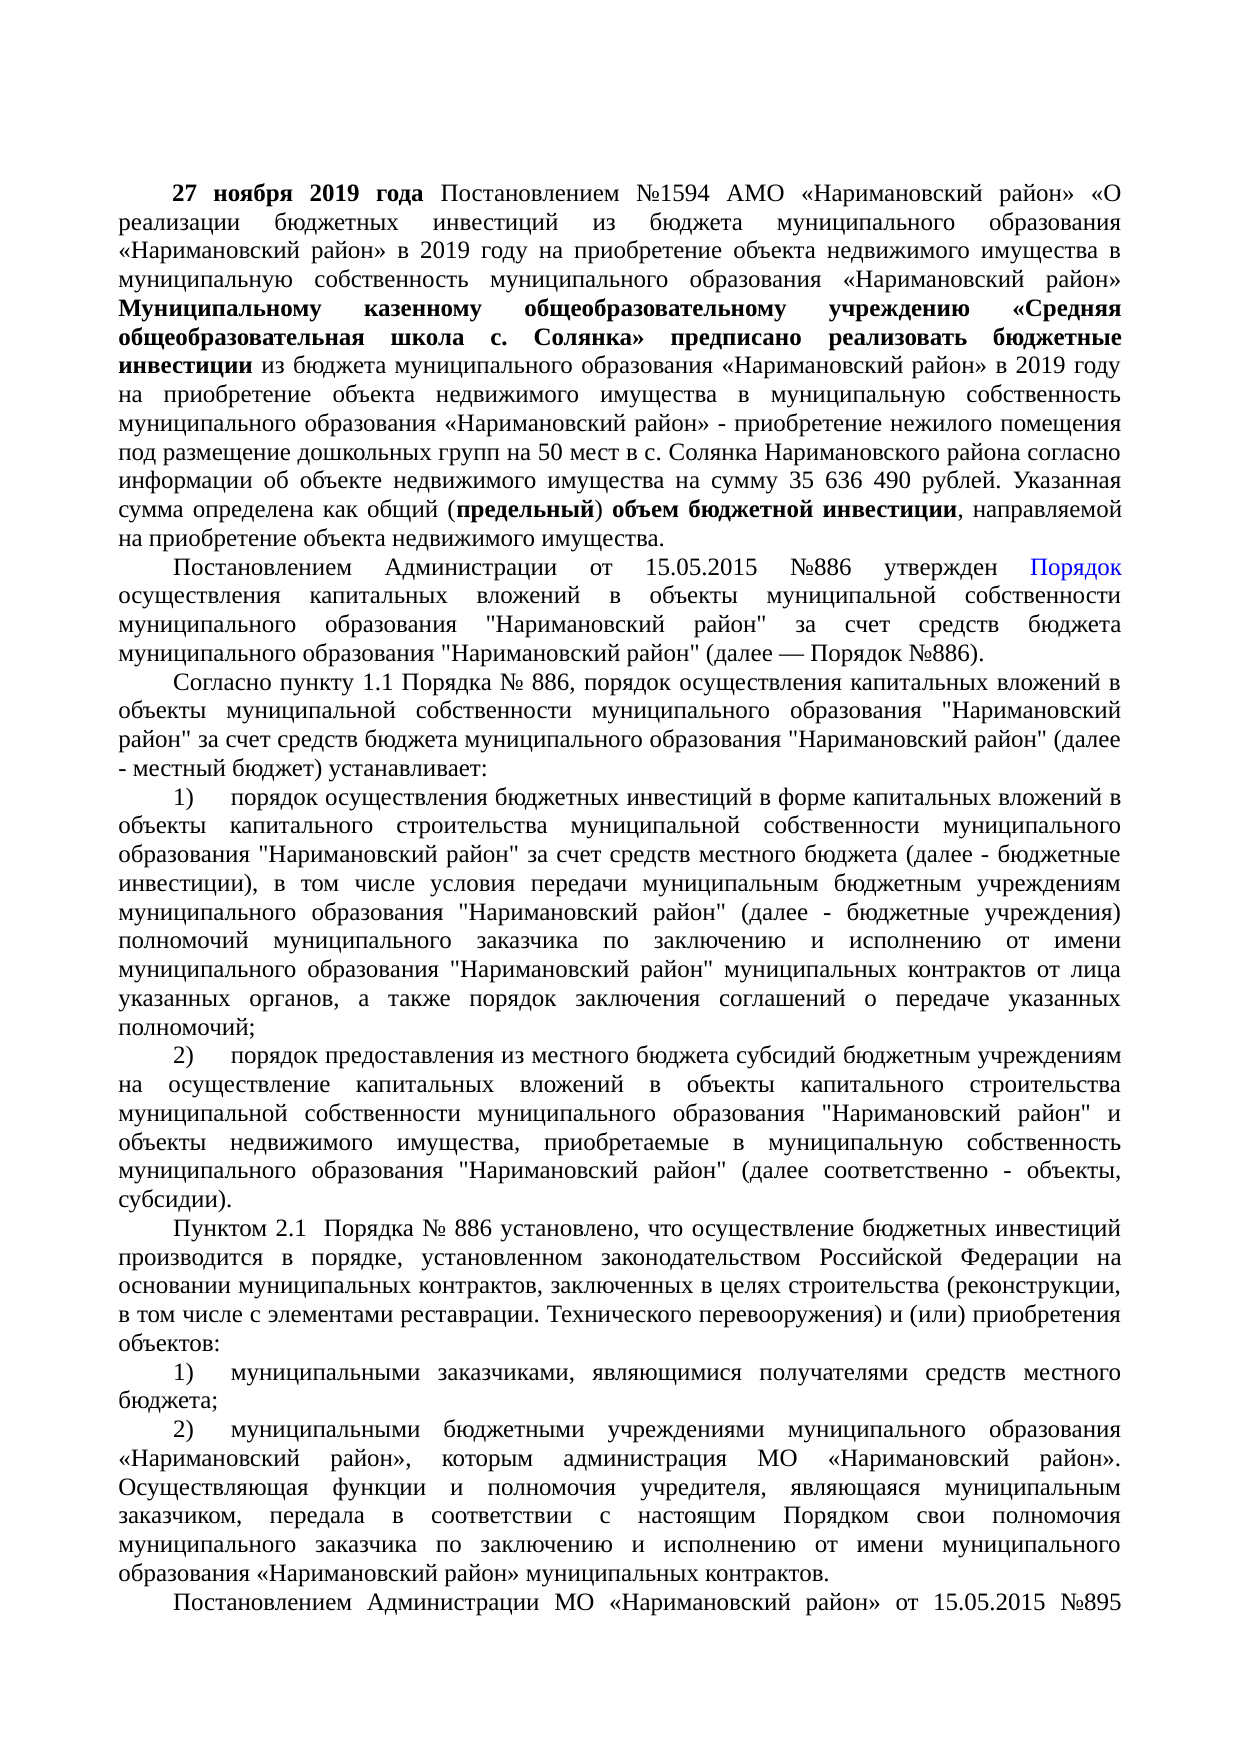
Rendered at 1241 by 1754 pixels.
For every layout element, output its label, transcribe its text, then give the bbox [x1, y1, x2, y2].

text 27 ноября 2019 года Постановлением №1594 АМО «Наримановский район» «О реализации бюджетных инвестиций из бюджета муниципального образования «Наримановский район» в 2019 году на приобретение объекта недвижимого имущества в муниципальную собственность муниципального образования «Наримановский район» Муниципальному казенному общеобразовательному учреждению «Средняя общеобразовательная школа с. Солянка» предписано реализовать бюджетные инвестиции из бюджета муниципального образования «Наримановский район» в 2019 году на приобретение объекта недвижимого имущества в муниципальную собственность муниципального образования «Наримановский район» - приобретение нежилого помещения под размещение дошкольных групп на 50 мест в с. Солянка Наримановского района согласно информации об объекте недвижимого имущества на сумму 35 636 490 рублей. Указанная сумма определена как общий (предельный) объем бюджетной инвестиции, направляемой на приобретение объекта недвижимого имущества. [118, 178, 1122, 552]
text Согласно пункту 1.1 Порядка № 886, порядок осуществления капитальных вложений в объекты муниципальной собственности муниципального образования "Наримановский район" за счет средств бюджета муниципального образования "Наримановский район" (далее - местный бюджет) устанавливает: [118, 667, 1122, 782]
list порядок предоставления из местного бюджета субсидий бюджетным учреждениям на осуществление капитальных вложений в объекты капитального строительства муниципальной собственности муниципального образования "Наримановский район" и объекты недвижимого имущества, приобретаемые в муниципальную собственность муниципального образования "Наримановский район" (далее соответственно - объекты, субсидии). [118, 1040, 1122, 1213]
list порядок осуществления бюджетных инвестиций в форме капитальных вложений в объекты капитального строительства муниципальной собственности муниципального образования "Наримановский район" за счет средств местного бюджета (далее - бюджетные инвестиции), в том числе условия передачи муниципальным бюджетным учреждениям муниципального образования "Наримановский район" (далее - бюджетные учреждения) полномочий муниципального заказчика по заключению и исполнению от имени муниципального образования "Наримановский район" муниципальных контрактов от лица указанных органов, а также порядок заключения соглашений о передаче указанных полномочий; [118, 782, 1122, 1040]
text Постановлением Администрации от 15.05.2015 №886 утвержден Порядок осуществления капитальных вложений в объекты муниципальной собственности муниципального образования "Наримановский район" за счет средств бюджета муниципального образования "Наримановский район" (далее — Порядок №886). [118, 552, 1122, 667]
list муниципальными бюджетными учреждениями муниципального образования «Наримановский район», которым администрация МО «Наримановский район». Осуществляющая функции и полномочия учредителя, являющаяся муниципальным заказчиком, передала в соответствии с настоящим Порядком свои полномочия муниципального заказчика по заключению и исполнению от имени муниципального образования «Наримановский район» муниципальных контрактов. [118, 1414, 1122, 1587]
list муниципальными заказчиками, являющимися получателями средств местного бюджета; [118, 1357, 1122, 1414]
text Пунктом 2.1 Порядка № 886 установлено, что осуществление бюджетных инвестиций производится в порядке, установленном законодательством Российской Федерации на основании муниципальных контрактов, заключенных в целях строительства (реконструкции, в том числе с элементами реставрации. Технического перевооружения) и (или) приобретения объектов: [118, 1213, 1122, 1357]
text Постановлением Администрации МО «Наримановский район» от 15.05.2015 №895 [118, 1587, 1122, 1615]
